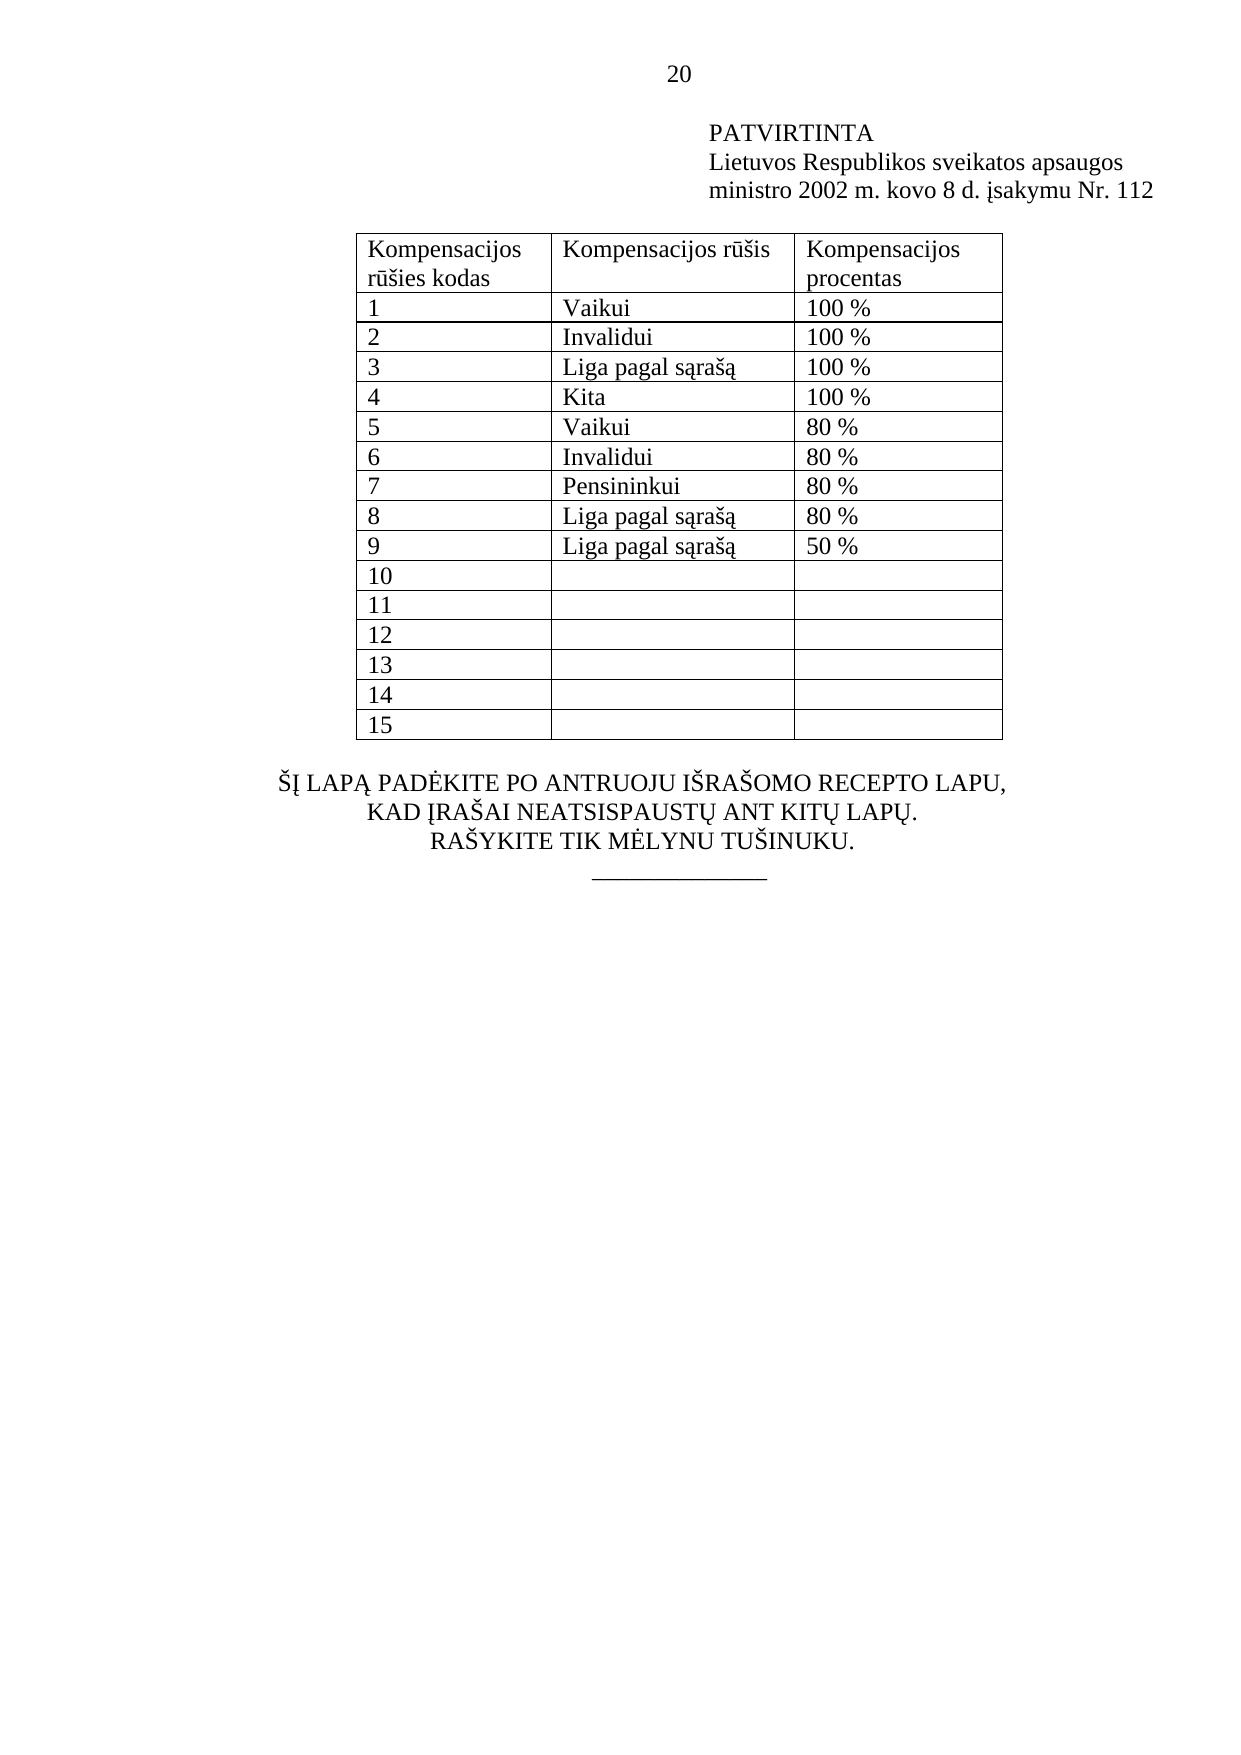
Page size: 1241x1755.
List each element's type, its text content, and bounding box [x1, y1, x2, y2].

text PATVIRTINTA [709, 118, 1181, 147]
table_cell [795, 591, 1002, 619]
table_cell Kita [552, 382, 794, 411]
table_cell 11 [357, 591, 551, 619]
table_cell [795, 680, 1002, 709]
table_cell Pensininkui [552, 471, 794, 500]
table_cell 80 % [795, 442, 1002, 470]
table_cell 80 % [795, 412, 1002, 441]
table_cell 13 [357, 650, 551, 679]
table_cell [552, 591, 794, 619]
table_cell Liga pagal sąrašą [552, 501, 794, 530]
table_cell Invalidui [552, 442, 794, 470]
table_cell [552, 650, 794, 679]
table_cell [795, 561, 1002, 589]
table_cell [795, 620, 1002, 649]
table_cell 6 [357, 442, 551, 470]
table_cell [552, 620, 794, 649]
table_cell 100 % [795, 382, 1002, 411]
table_cell [795, 650, 1002, 679]
table_cell [552, 561, 794, 589]
table_cell [795, 710, 1002, 738]
table_header Kompensacijos procentas [795, 234, 1002, 292]
table_header Kompensacijos rūšies kodas [357, 234, 551, 292]
table_cell 9 [357, 531, 551, 560]
table_cell 10 [357, 561, 551, 589]
table_cell 80 % [795, 471, 1002, 500]
table_cell Vaikui [552, 293, 794, 321]
text ŠĮ LAPĄ PADĖKITE PO ANTRUOJU IŠRAŠOMO RECEPTO LAPU, [177, 768, 1034, 797]
table_cell 50 % [795, 531, 1002, 560]
table_cell [552, 710, 794, 738]
text ministro 2002 m. kovo 8 d. įsakymu Nr. 112 [177, 176, 1181, 204]
table_cell Liga pagal sąrašą [552, 352, 794, 381]
table_cell 8 [357, 501, 551, 530]
table_cell Vaikui [552, 412, 794, 441]
table_cell [552, 680, 794, 709]
text RAŠYKITE TIK MĖLYNU TUŠINUKU. [177, 826, 1034, 854]
table_cell 100 % [795, 352, 1002, 381]
table_cell 15 [357, 710, 551, 738]
table_cell 80 % [795, 501, 1002, 530]
table_cell 100 % [795, 293, 1002, 321]
table_cell 100 % [795, 323, 1002, 351]
table_cell 14 [357, 680, 551, 709]
table_cell 1 [357, 293, 551, 321]
table_header Kompensacijos rūšis [552, 234, 794, 292]
text KAD ĮRAŠAI NEATSISPAUSTŲ ANT KITŲ LAPŲ. [177, 797, 1034, 826]
table_cell 4 [357, 382, 551, 411]
table_cell 5 [357, 412, 551, 441]
table_cell 7 [357, 471, 551, 500]
text Lietuvos Respublikos sveikatos apsaugos [177, 147, 1181, 176]
text ______________ [177, 854, 1181, 883]
table_cell Liga pagal sąrašą [552, 531, 794, 560]
table_cell 2 [357, 323, 551, 351]
table_cell 12 [357, 620, 551, 649]
table_cell Invalidui [552, 323, 794, 351]
table_cell 3 [357, 352, 551, 381]
